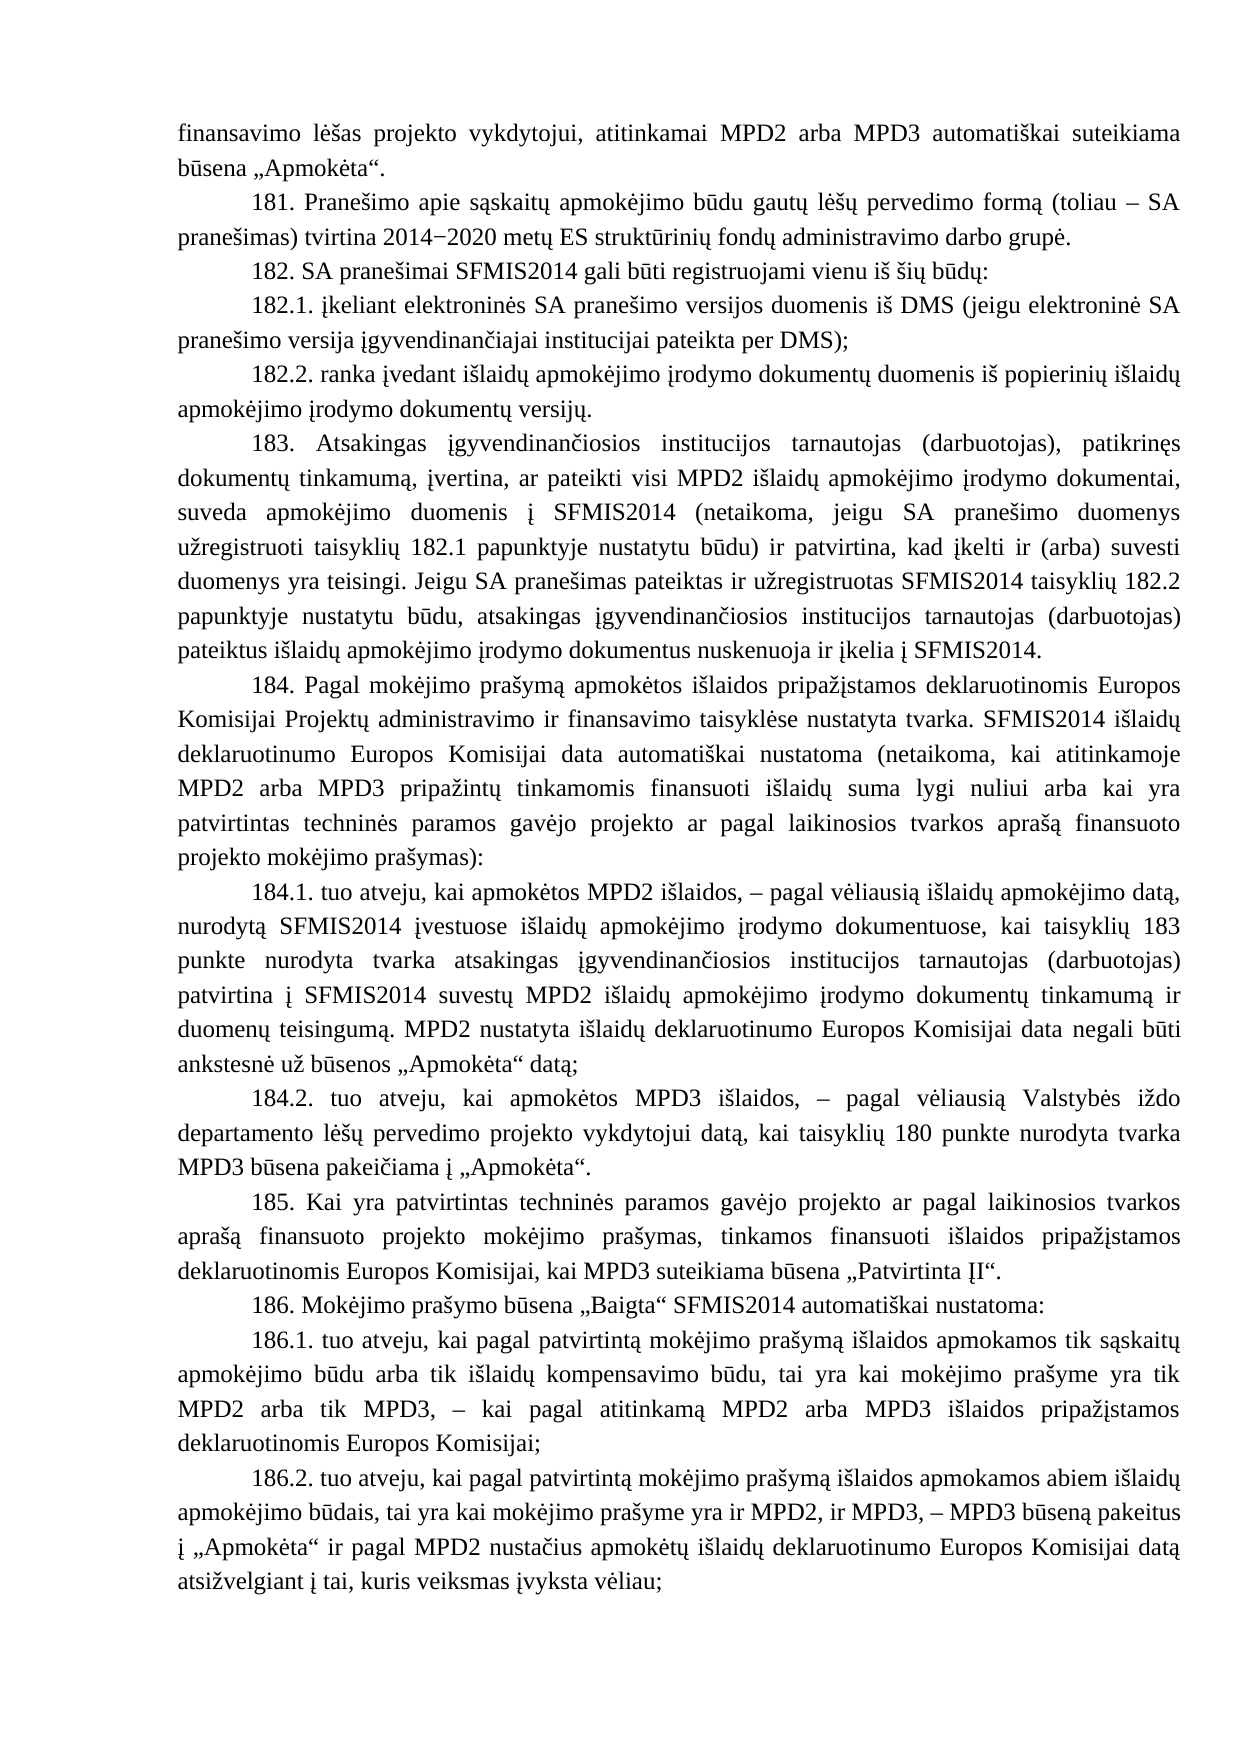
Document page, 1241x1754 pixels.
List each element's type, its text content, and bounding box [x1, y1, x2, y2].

text 181. Pranešimo apie sąskaitų apmokėjimo būdu gautų lėšų pervedimo formą (toliau – SA pranešimas) tvirtina 2014−2020 metų ES struktūrinių fondų administravimo darbo grupė. [177, 187, 1181, 250]
text 185. Kai yra patvirtintas techninės paramos gavėjo projekto ar pagal laikinosios tvarkos aprašą finansuoto projekto mokėjimo prašymas, tinkamos finansuoti išlaidos pripažįstamos deklaruotinomis Europos Komisijai, kai MPD3 suteikiama būsena „Patvirtinta ĮI“. [177, 1187, 1181, 1285]
text 182. SA pranešimai SFMIS2014 gali būti registruojami vienu iš šių būdų: [177, 256, 1181, 285]
text 186.1. tuo atveju, kai pagal patvirtintą mokėjimo prašymą išlaidos apmokamos tik sąskaitų apmokėjimo būdu arba tik išlaidų kompensavimo būdu, tai yra kai mokėjimo prašyme yra tik MPD2 arba tik MPD3, – kai pagal atitinkamą MPD2 arba MPD3 išlaidos pripažįstamos deklaruotinomis Europos Komisijai; [177, 1325, 1181, 1457]
text 184. Pagal mokėjimo prašymą apmokėtos išlaidos pripažįstamos deklaruotinomis Europos Komisijai Projektų administravimo ir finansavimo taisyklėse nustatyta tvarka. SFMIS2014 išlaidų deklaruotinumo Europos Komisijai data automatiškai nustatoma (netaikoma, kai atitinkamoje MPD2 arba MPD3 pripažintų tinkamomis finansuoti išlaidų suma lygi nuliui arba kai yra patvirtintas techninės paramos gavėjo projekto ar pagal laikinosios tvarkos aprašą finansuoto projekto mokėjimo prašymas): [177, 670, 1181, 871]
text finansavimo lėšas projekto vykdytojui, atitinkamai MPD2 arba MPD3 automatiškai suteikiama būsena „Apmokėta“. [177, 118, 1181, 181]
text 182.2. ranka įvedant išlaidų apmokėjimo įrodymo dokumentų duomenis iš popierinių išlaidų apmokėjimo įrodymo dokumentų versijų. [177, 359, 1181, 423]
text 184.1. tuo atveju, kai apmokėtos MPD2 išlaidos, – pagal vėliausią išlaidų apmokėjimo datą, nurodytą SFMIS2014 įvestuose išlaidų apmokėjimo įrodymo dokumentuose, kai taisyklių 183 punkte nurodyta tvarka atsakingas įgyvendinančiosios institucijos tarnautojas (darbuotojas) patvirtina į SFMIS2014 suvestų MPD2 išlaidų apmokėjimo įrodymo dokumentų tinkamumą ir duomenų teisingumą. MPD2 nustatyta išlaidų deklaruotinumo Europos Komisijai data negali būti ankstesnė už būsenos „Apmokėta“ datą; [177, 877, 1181, 1078]
text 182.1. įkeliant elektroninės SA pranešimo versijos duomenis iš DMS (jeigu elektroninė SA pranešimo versija įgyvendinančiajai institucijai pateikta per DMS); [177, 291, 1181, 354]
text 186.2. tuo atveju, kai pagal patvirtintą mokėjimo prašymą išlaidos apmokamos abiem išlaidų apmokėjimo būdais, tai yra kai mokėjimo prašyme yra ir MPD2, ir MPD3, – MPD3 būseną pakeitus į „Apmokėta“ ir pagal MPD2 nustačius apmokėtų išlaidų deklaruotinumo Europos Komisijai datą atsižvelgiant į tai, kuris veiksmas įvyksta vėliau; [177, 1463, 1181, 1595]
text 183. Atsakingas įgyvendinančiosios institucijos tarnautojas (darbuotojas), patikrinęs dokumentų tinkamumą, įvertina, ar pateikti visi MPD2 išlaidų apmokėjimo įrodymo dokumentai, suveda apmokėjimo duomenis į SFMIS2014 (netaikoma, jeigu SA pranešimo duomenys užregistruoti taisyklių 182.1 papunktyje nustatytu būdu) ir patvirtina, kad įkelti ir (arba) suvesti duomenys yra teisingi. Jeigu SA pranešimas pateiktas ir užregistruotas SFMIS2014 taisyklių 182.2 papunktyje nustatytu būdu, atsakingas įgyvendinančiosios institucijos tarnautojas (darbuotojas) pateiktus išlaidų apmokėjimo įrodymo dokumentus nuskenuoja ir įkelia į SFMIS2014. [177, 428, 1181, 664]
text 184.2. tuo atveju, kai apmokėtos MPD3 išlaidos, – pagal vėliausią Valstybės iždo departamento lėšų pervedimo projekto vykdytojui datą, kai taisyklių 180 punkte nurodyta tvarka MPD3 būsena pakeičiama į „Apmokėta“. [177, 1083, 1181, 1181]
text 186. Mokėjimo prašymo būsena „Baigta“ SFMIS2014 automatiškai nustatoma: [177, 1290, 1181, 1319]
